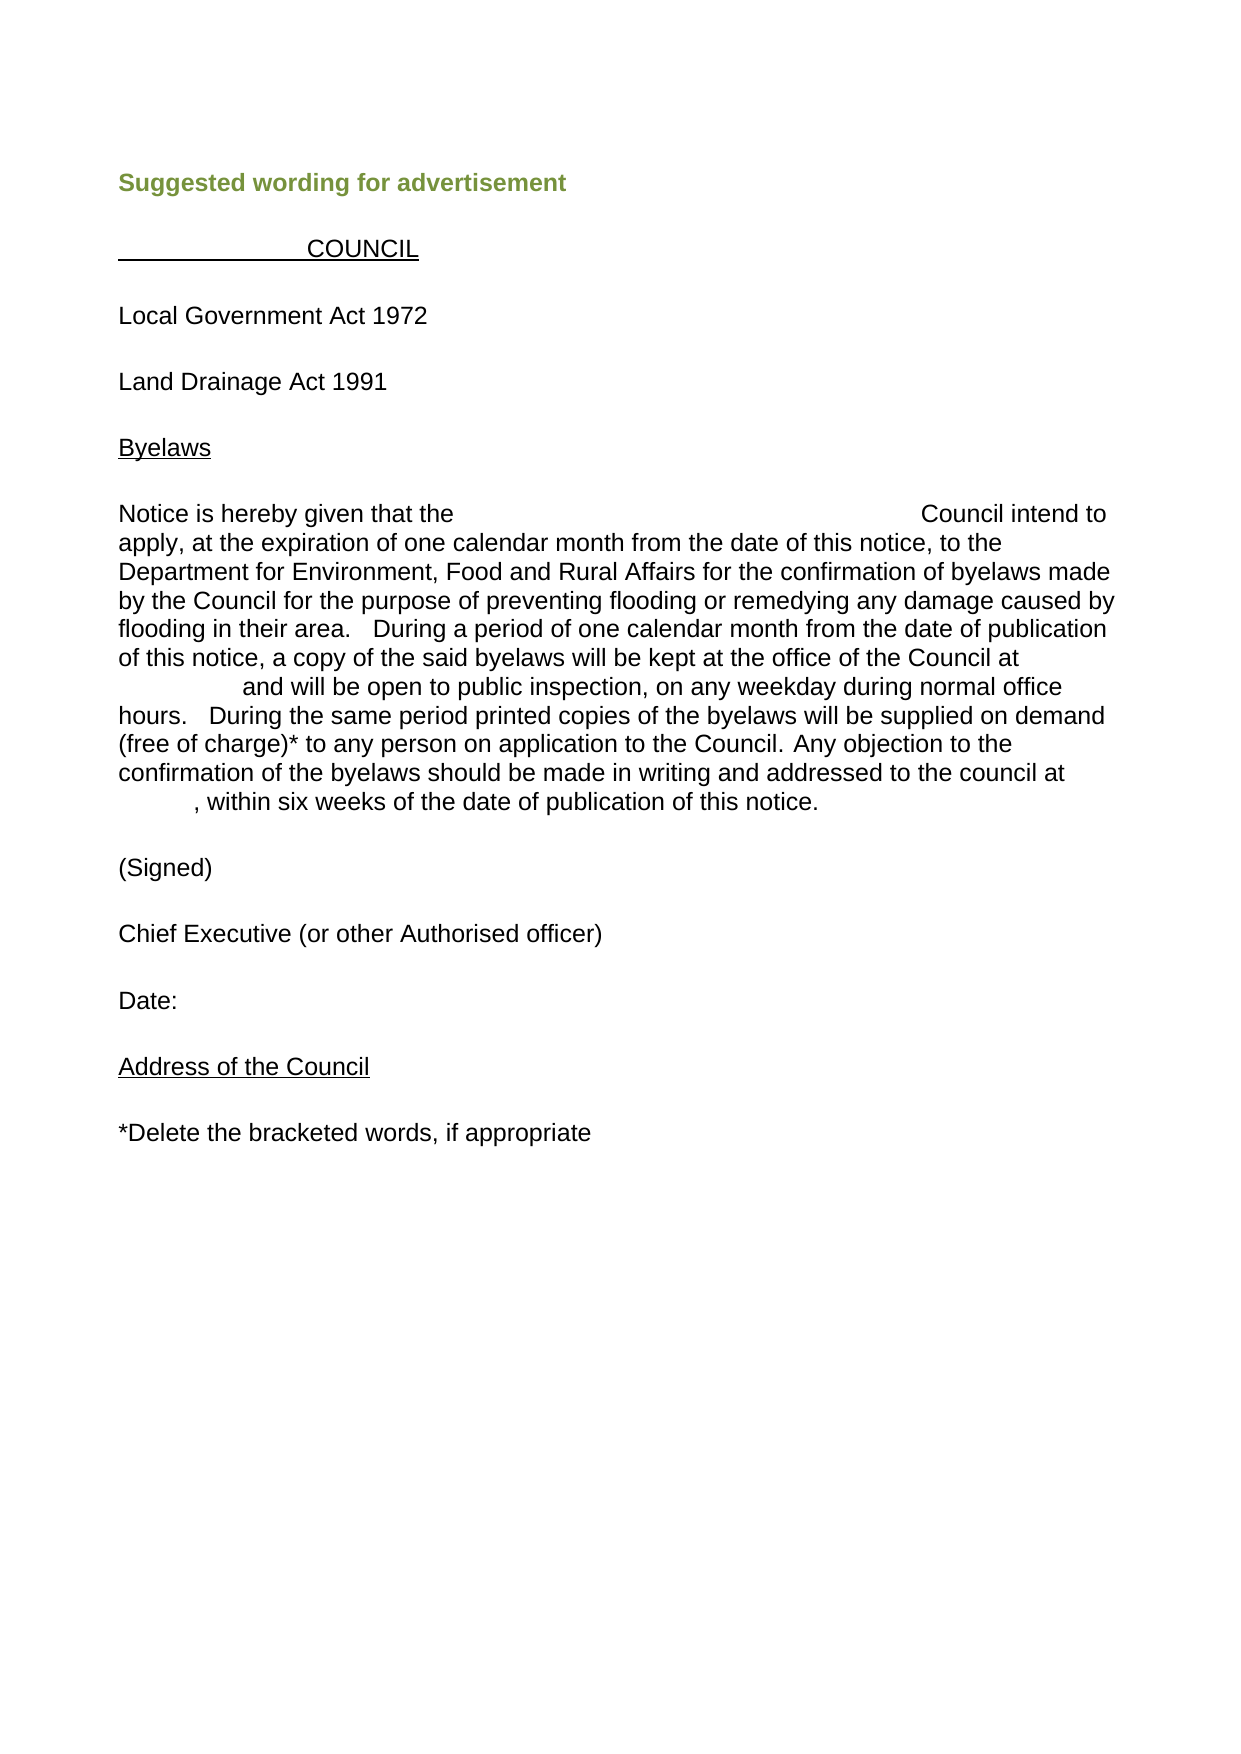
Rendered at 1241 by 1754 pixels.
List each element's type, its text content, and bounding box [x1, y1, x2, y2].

text (Signed) [118, 853, 1122, 882]
text Byelaws [118, 433, 1122, 462]
text Local Government Act 1972 [118, 301, 1122, 329]
text COUNCIL [118, 234, 1122, 263]
text Land Drainage Act 1991 [118, 367, 1122, 396]
text Address of the Council [118, 1052, 1122, 1081]
text *Delete the bracketed words, if appropriate [118, 1118, 1122, 1147]
text Notice is hereby given that the Council intend to apply, at the expiration of one calendar month from the date of this notice, to the Department for Environment, Food and Rural Affairs for the confirmation of byelaws made by the Council for the purpose of preventing flooding or remedying any damage caused by flooding in their area. During a period of one calendar month from the date of publication of this notice, a copy of the said byelaws will be kept at the office of the Council at and will be open to public inspection, on any weekday during normal office hours. During the same period printed copies of the byelaws will be supplied on demand (free of charge)* to any person on application to the Council. Any objection to the confirmation of the byelaws should be made in writing and addressed to the council at , within six weeks of the date of publication of this notice. [118, 499, 1122, 816]
text Date: [118, 986, 1122, 1014]
text Chief Executive (or other Authorised officer) [118, 919, 1122, 948]
text Suggested wording for advertisement [118, 168, 1122, 197]
